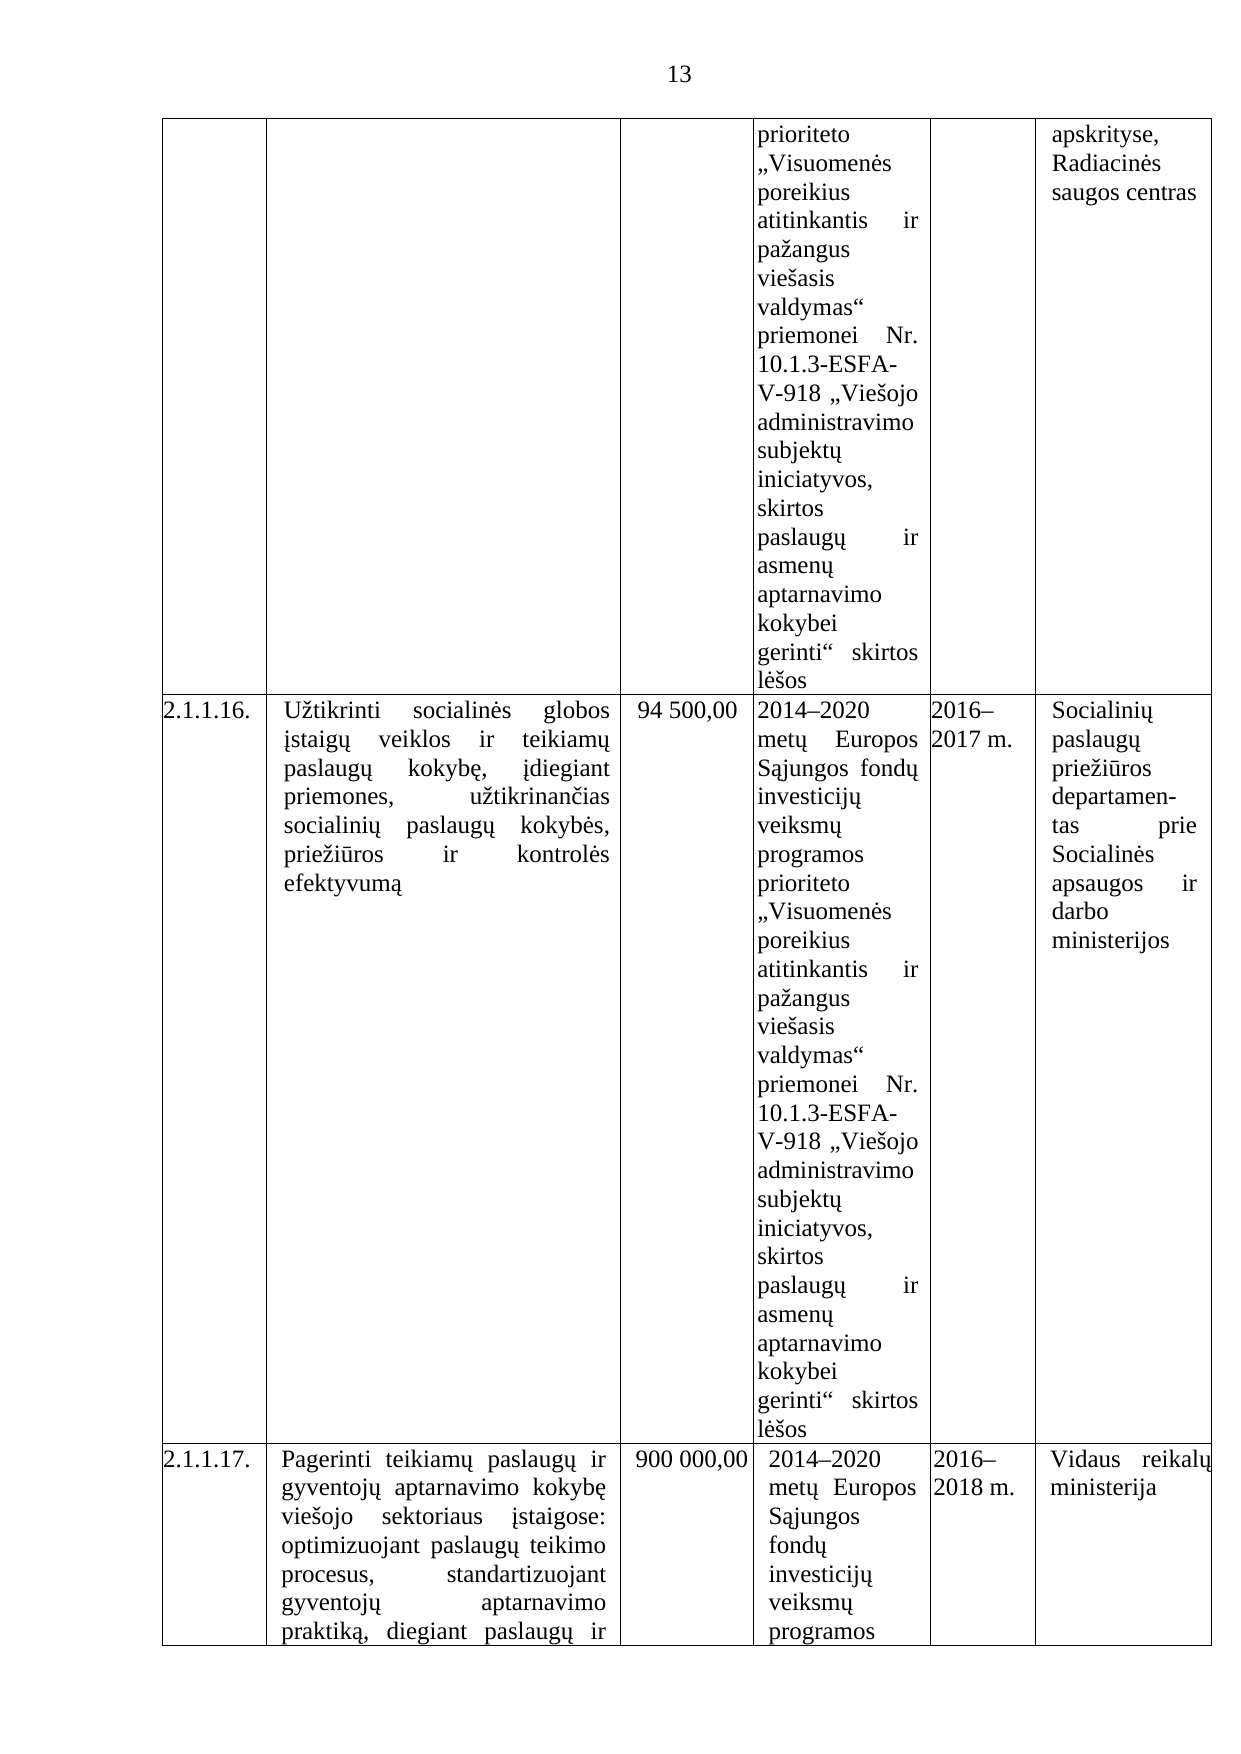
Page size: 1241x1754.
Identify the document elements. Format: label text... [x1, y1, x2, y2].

table_cell 2.1.1.17. [163, 1444, 266, 1645]
table_cell Užtikrinti socialinės globos įstaigų veiklos ir teikiamų paslaugų kokybę, įdiegiant priemones, užtikrinančias socialinių paslaugų kokybės, priežiūros ir kontrolės efektyvumą [267, 695, 620, 1443]
table_cell prioriteto „Visuomenės poreikius atitinkantis ir pažangus viešasis valdymas“ priemonei Nr. 10.1.3-ESFA-V-918 „Viešojo administravimo subjektų iniciatyvos, skirtos paslaugų ir asmenų aptarnavimo kokybei gerinti“ skirtos lėšos [754, 119, 930, 694]
table_cell apskrityse, Radiacinės saugos centras [1036, 119, 1211, 694]
table_cell [163, 119, 266, 694]
table_cell 94 500,00 [621, 695, 753, 1443]
table_cell Pagerinti teikiamų paslaugų ir gyventojų aptarnavimo kokybę viešojo sektoriaus įstaigose: optimizuojant paslaugų teikimo procesus, standartizuojant gyventojų aptarnavimo praktiką, diegiant paslaugų ir [267, 1444, 620, 1645]
table_cell 2014–2020 metų Europos Sąjungos fondų investicijų veiksmų programos [754, 1444, 930, 1645]
table_cell Socialinių paslaugų priežiūros departamen-tas prie Socialinės apsaugos ir darbo ministerijos [1036, 695, 1211, 1443]
table_cell 2014–2020 metų Europos Sąjungos fondų investicijų veiksmų programos prioriteto „Visuomenės poreikius atitinkantis ir pažangus viešasis valdymas“ priemonei Nr. 10.1.3-ESFA-V-918 „Viešojo administravimo subjektų iniciatyvos, skirtos paslaugų ir asmenų aptarnavimo kokybei gerinti“ skirtos lėšos [754, 695, 930, 1443]
table_cell 2.1.1.16. [163, 695, 266, 1443]
table_cell 900 000,00 [621, 1444, 753, 1645]
table_cell [621, 119, 753, 694]
table_cell 2016–2017 m. [931, 695, 1035, 1443]
table_cell [931, 119, 1035, 694]
table_cell [267, 119, 620, 694]
table_cell Vidaus reikalų ministerija [1036, 1444, 1211, 1645]
table_cell 2016–2018 m. [931, 1444, 1035, 1645]
